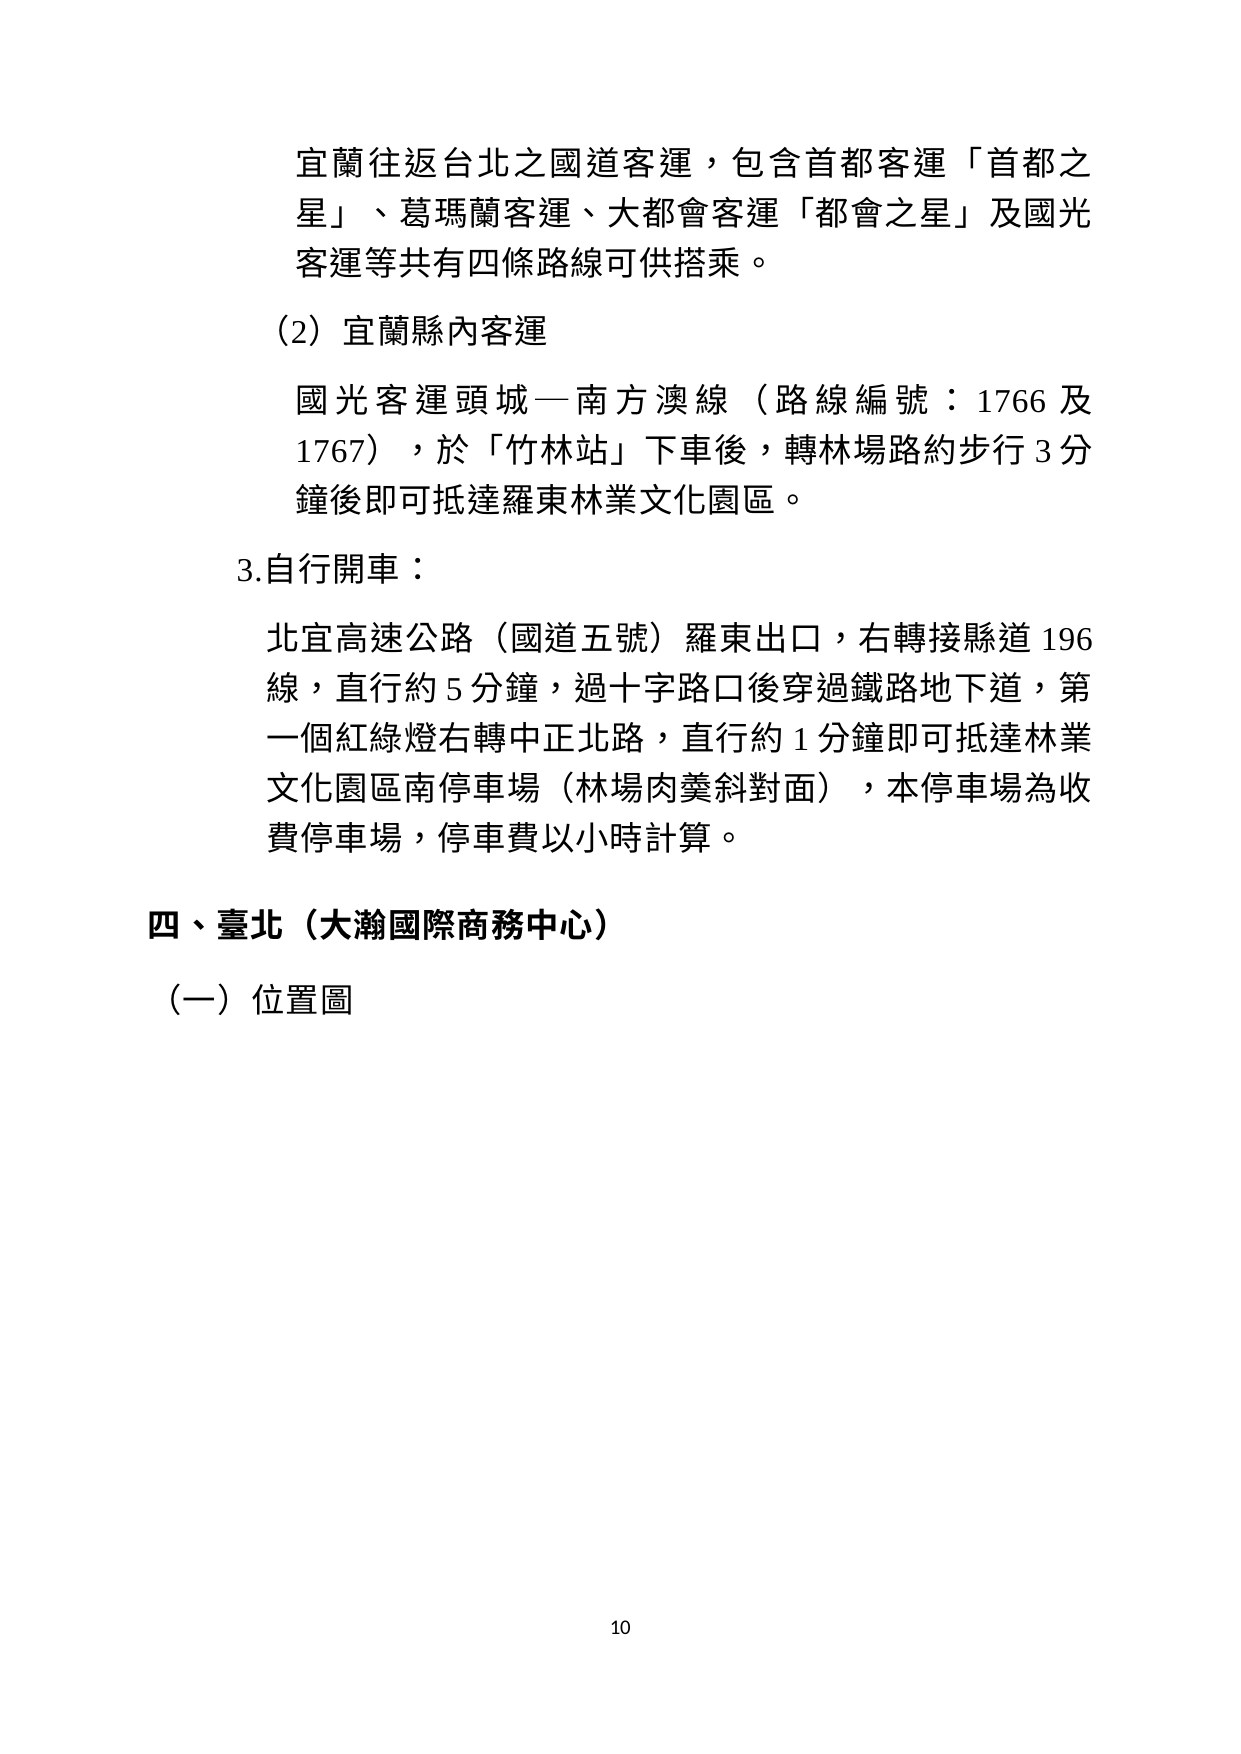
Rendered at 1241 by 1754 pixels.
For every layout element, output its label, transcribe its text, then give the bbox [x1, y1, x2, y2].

text 國光客運頭城─南方澳線（路線編號：1766及1767），於「竹林站」下車後，轉林場路約步行3分鐘後即可抵達羅東林業文化園區。 [295, 373, 1093, 523]
text 宜蘭往返台北之國道客運，包含首都客運「首都之星」、葛瑪蘭客運、大都會客運「都會之星」及國光客運等共有四條路線可供搭乘。 [295, 135, 1093, 285]
text （一）位置圖 [148, 973, 1093, 1023]
text 北宜高速公路（國道五號）羅東出口，右轉接縣道196線，直行約5分鐘，過十字路口後穿過鐵路地下道，第一個紅綠燈右轉中正北路，直行約1分鐘即可抵達林業文化園區南停車場（林場肉羮斜對面），本停車場為收費停車場，停車費以小時計算。 [266, 610, 1093, 860]
text 四、臺北（大瀚國際商務中心） [148, 879, 1092, 954]
text （2）宜蘭縣內客運 [256, 304, 1093, 354]
text 3.自行開車： [178, 541, 1093, 591]
